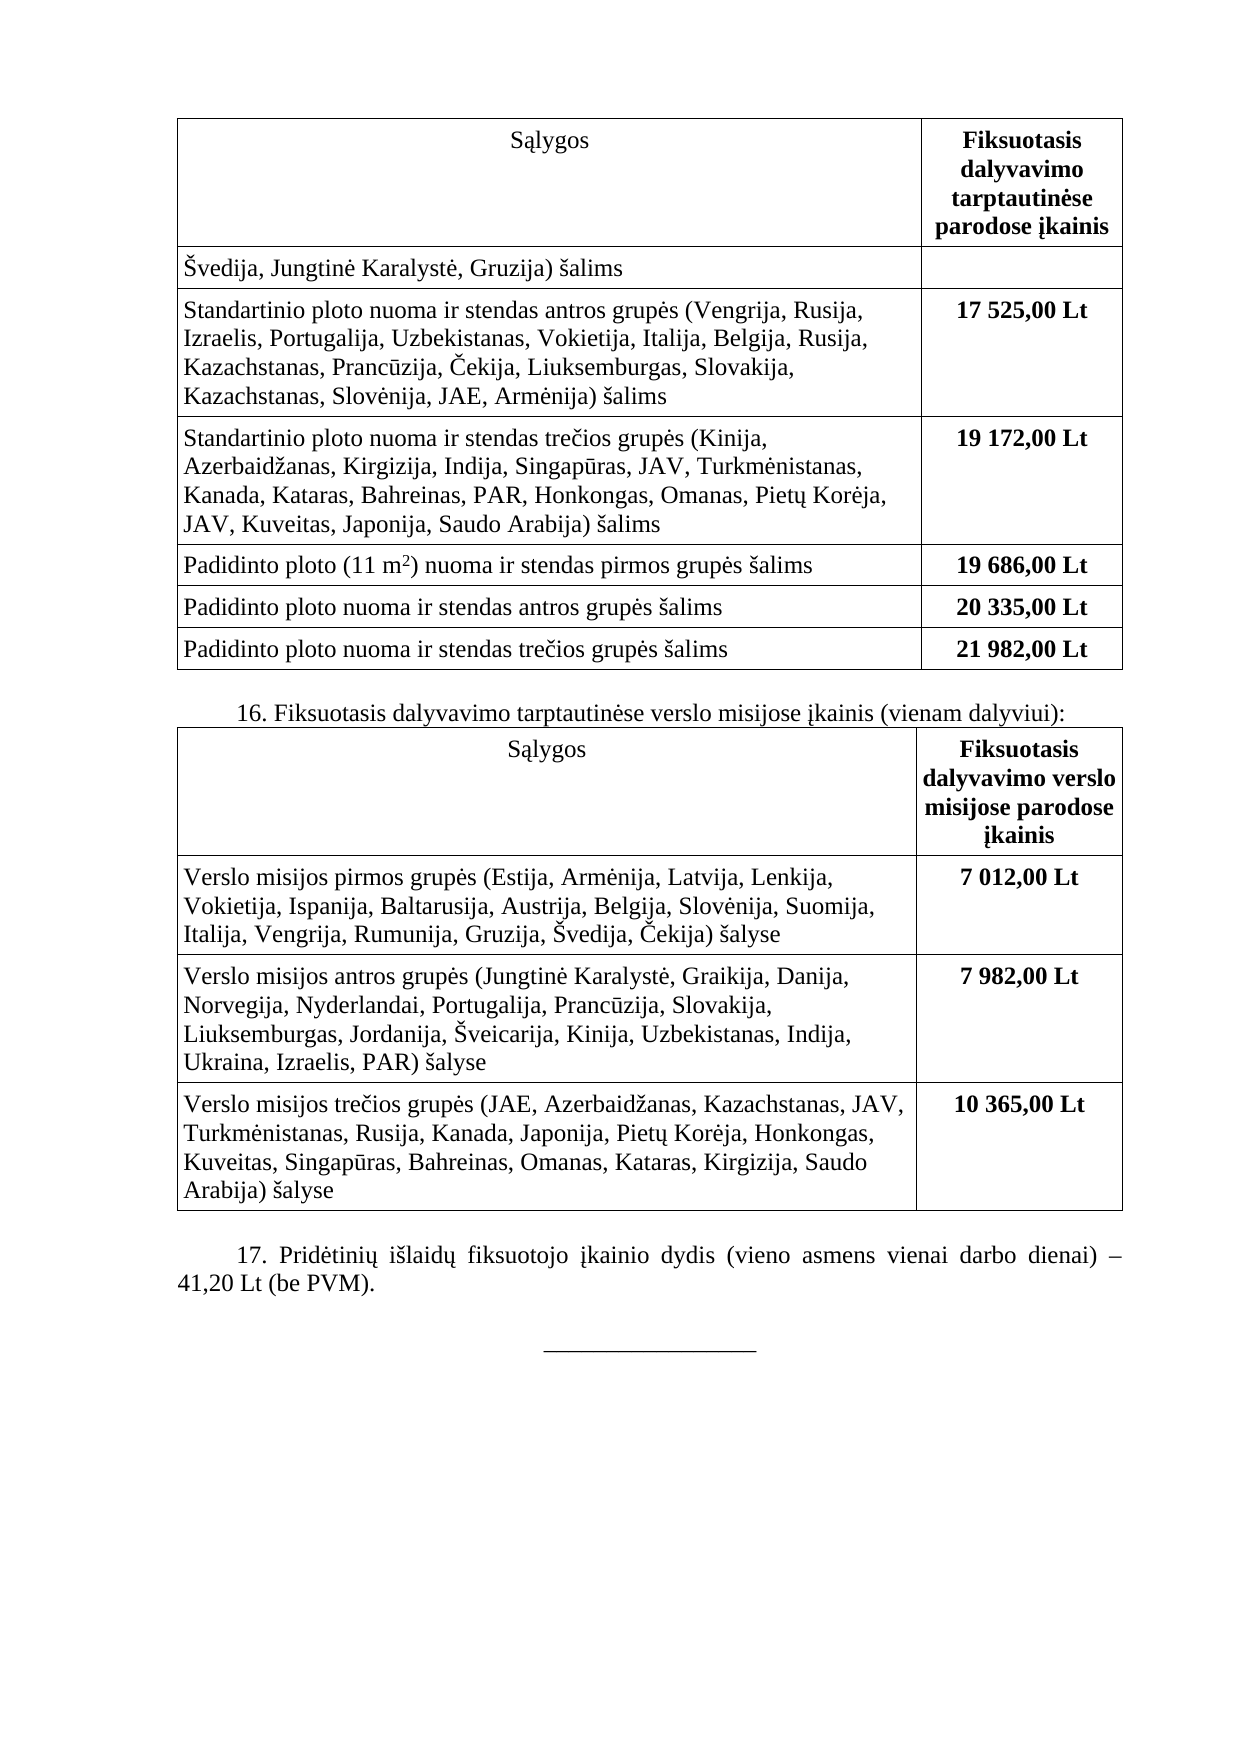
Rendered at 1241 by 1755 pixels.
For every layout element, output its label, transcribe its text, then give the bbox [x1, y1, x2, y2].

table_cell Verslo misijos trečios grupės (JAE, Azerbaidžanas, Kazachstanas, JAV, Turkmėnistanas, Rusija, Kanada, Japonija, Pietų Korėja, Honkongas, Kuveitas, Singapūras, Bahreinas, Omanas, Kataras, Kirgizija, Saudo Arabija) šalyse [178, 1083, 916, 1210]
text _________________ [177, 1326, 1122, 1355]
table_cell 20 335,00 Lt [922, 586, 1122, 627]
table_cell 7 012,00 Lt [917, 856, 1122, 954]
table_cell Padidinto ploto nuoma ir stendas antros grupės šalims [178, 586, 921, 627]
table_cell 19 686,00 Lt [922, 545, 1122, 585]
table_cell 19 172,00 Lt [922, 417, 1122, 543]
table_cell 17 525,00 Lt [922, 289, 1122, 416]
text 16. Fiksuotasis dalyvavimo tarptautinėse verslo misijose įkainis (vienam dalyviui): [177, 698, 1122, 727]
table_cell Padidinto ploto nuoma ir stendas trečios grupės šalims [178, 628, 921, 668]
table_cell Standartinio ploto nuoma ir stendas antros grupės (Vengrija, Rusija, Izraelis, Portugalija, Uzbekistanas, Vokietija, Italija, Belgija, Rusija, Kazachstanas, Prancūzija, Čekija, Liuksemburgas, Slovakija, Kazachstanas, Slovėnija, JAE, Armėnija) šalims [178, 289, 921, 416]
table_cell Verslo misijos antros grupės (Jungtinė Karalystė, Graikija, Danija, Norvegija, Nyderlandai, Portugalija, Prancūzija, Slovakija, Liuksemburgas, Jordanija, Šveicarija, Kinija, Uzbekistanas, Indija, Ukraina, Izraelis, PAR) šalyse [178, 955, 916, 1082]
table_header Sąlygos [178, 119, 921, 246]
text 17. Pridėtinių išlaidų fiksuotojo įkainio dydis (vieno asmens vienai darbo dienai) – 41,20 Lt (be PVM). [177, 1240, 1122, 1297]
table_cell 10 365,00 Lt [917, 1083, 1122, 1210]
table_cell Padidinto ploto (11 m2) nuoma ir stendas pirmos grupės šalims [178, 545, 921, 585]
table_header Sąlygos [178, 728, 916, 855]
table_cell Standartinio ploto nuoma ir stendas trečios grupės (Kinija, Azerbaidžanas, Kirgizija, Indija, Singapūras, JAV, Turkmėnistanas, Kanada, Kataras, Bahreinas, PAR, Honkongas, Omanas, Pietų Korėja, JAV, Kuveitas, Japonija, Saudo Arabija) šalims [178, 417, 921, 543]
table_header Fiksuotasis dalyvavimo tarptautinėse parodose įkainis [922, 119, 1122, 246]
table_header Fiksuotasis dalyvavimo verslo misijose parodose įkainis [917, 728, 1122, 855]
table_cell Verslo misijos pirmos grupės (Estija, Armėnija, Latvija, Lenkija, Vokietija, Ispanija, Baltarusija, Austrija, Belgija, Slovėnija, Suomija, Italija, Vengrija, Rumunija, Gruzija, Švedija, Čekija) šalyse [178, 856, 916, 954]
table_cell 21 982,00 Lt [922, 628, 1122, 668]
table_cell 7 982,00 Lt [917, 955, 1122, 1082]
table_cell [922, 247, 1122, 288]
table_cell Švedija, Jungtinė Karalystė, Gruzija) šalims [178, 247, 921, 288]
